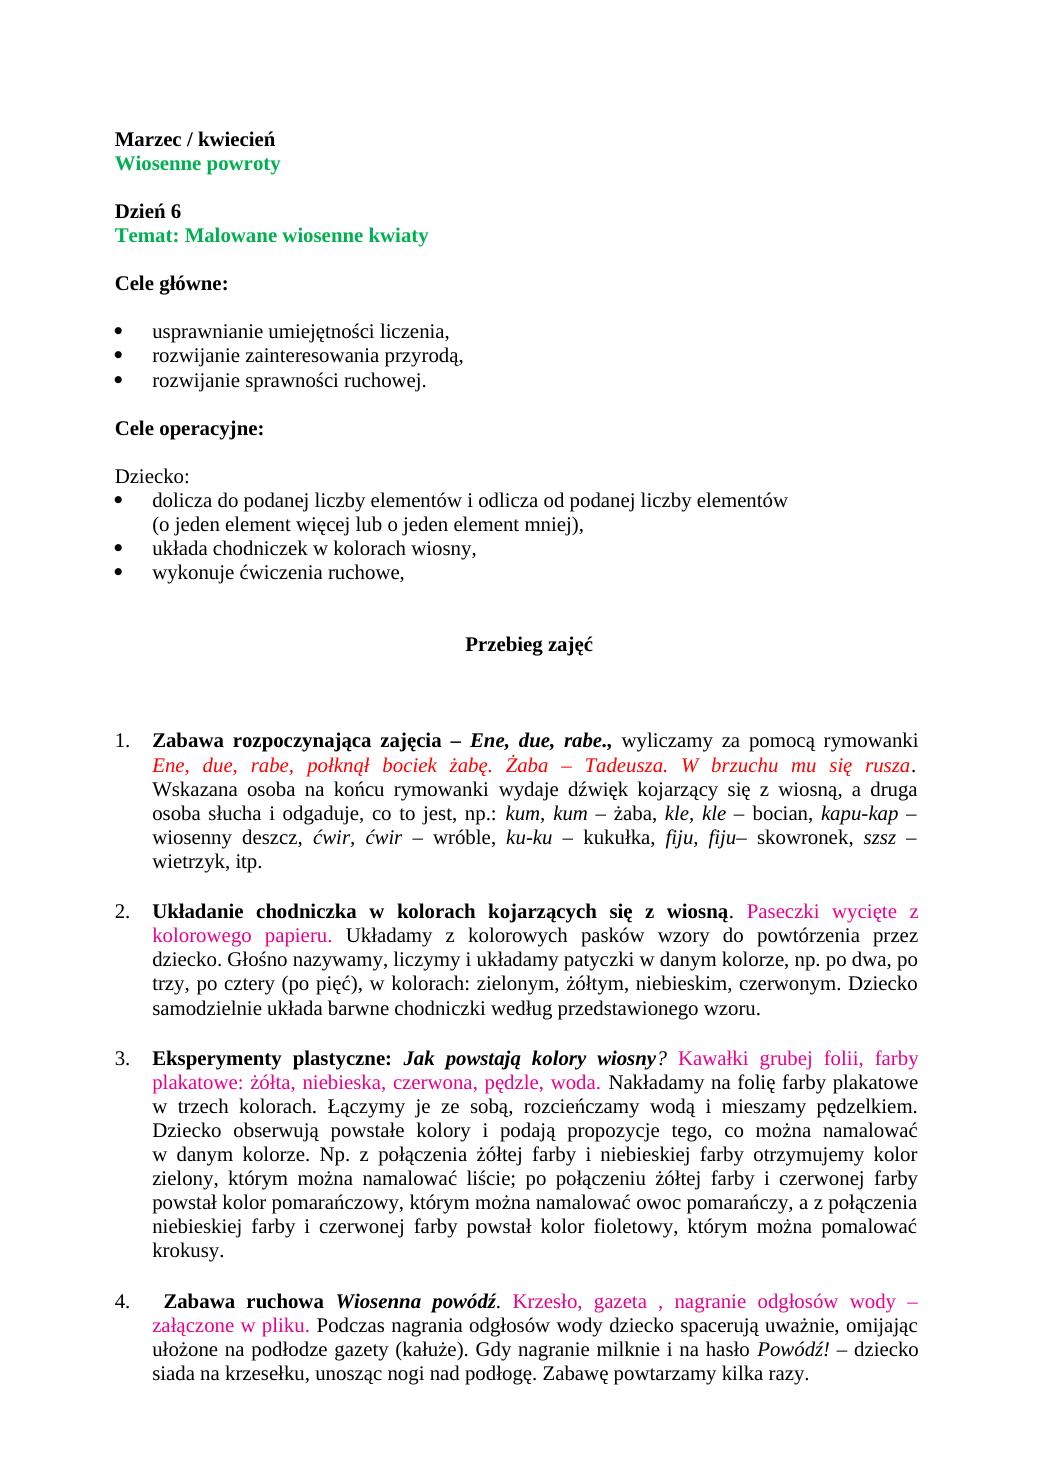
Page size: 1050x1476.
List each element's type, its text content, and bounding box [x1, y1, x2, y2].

text Marzec / kwiecień [114, 127, 919, 151]
list wykonuje ćwiczenia ruchowe, [114, 560, 919, 584]
text Temat: Malowane wiosenne kwiaty [114, 223, 919, 247]
text Cele operacyjne: [114, 416, 919, 440]
list dolicza do podanej liczby elementów i odlicza od podanej liczby elementów (o jeden element więcej lub o jeden element mniej), [114, 488, 919, 536]
list Zabawa ruchowa Wiosenna powódź. Krzesło, gazeta , nagranie odgłosów wody – załączone w pliku. Podczas nagrania odgłosów wody dziecko spacerują uważnie, omijając ułożone na podłodze gazety (kałuże). Gdy nagranie milknie i na hasło Powódź! – dziecko siada na krzesełku, unosząc nogi nad podłogę. Zabawę powtarzamy kilka razy. [114, 1289, 919, 1385]
text Cele główne: [114, 271, 919, 295]
list usprawnianie umiejętności liczenia, [114, 319, 919, 343]
list układa chodniczek w kolorach wiosny, [114, 536, 919, 560]
text Przebieg zajęć [145, 632, 919, 656]
text Wiosenne powroty [114, 151, 919, 175]
list Zabawa rozpoczynająca zajęcia – Ene, due, rabe., wyliczamy za pomocą rymowanki Ene, due, rabe, połknął bociek żabę. Żaba – Tadeusza. W brzuchu mu się rusza. Wskazana osoba na końcu rymowanki wydaje dźwięk kojarzący się z wiosną, a druga osoba słucha i odgaduje, co to jest, np.: kum, kum – żaba, kle, kle – bocian, kapu-kap – wiosenny deszcz, ćwir, ćwir – wróble, ku-ku – kukułka, fiju, fiju– skowronek, szsz – wietrzyk, itp. [114, 728, 919, 873]
list Eksperymenty plastyczne: Jak powstają kolory wiosny? Kawałki grubej folii, farby plakatowe: żółta, niebieska, czerwona, pędzle, woda. Nakładamy na folię farby plakatowe w trzech kolorach. Łączymy je ze sobą, rozcieńczamy wodą i mieszamy pędzelkiem. Dziecko obserwują powstałe kolory i podają propozycje tego, co można namalować w danym kolorze. Np. z połączenia żółtej farby i niebieskiej farby otrzymujemy kolor zielony, którym można namalować liście; po połączeniu żółtej farby i czerwonej farby powstał kolor pomarańczowy, którym można namalować owoc pomarańczy, a z połączenia niebieskiej farby i czerwonej farby powstał kolor fioletowy, którym można pomalować krokusy. [114, 1046, 919, 1262]
list rozwijanie sprawności ruchowej. [114, 367, 919, 392]
text Dziecko: [114, 464, 919, 488]
list rozwijanie zainteresowania przyrodą, [114, 343, 919, 367]
list Układanie chodniczka w kolorach kojarzących się z wiosną. Paseczki wycięte z kolorowego papieru. Układamy z kolorowych pasków wzory do powtórzenia przez dziecko. Głośno nazywamy, liczymy i układamy patyczki w danym kolorze, np. po dwa, po trzy, po cztery (po pięć), w kolorach: zielonym, żółtym, niebieskim, czerwonym. Dziecko samodzielnie układa barwne chodniczki według przedstawionego wzoru. [114, 899, 919, 1019]
text Dzień 6 [114, 199, 919, 223]
